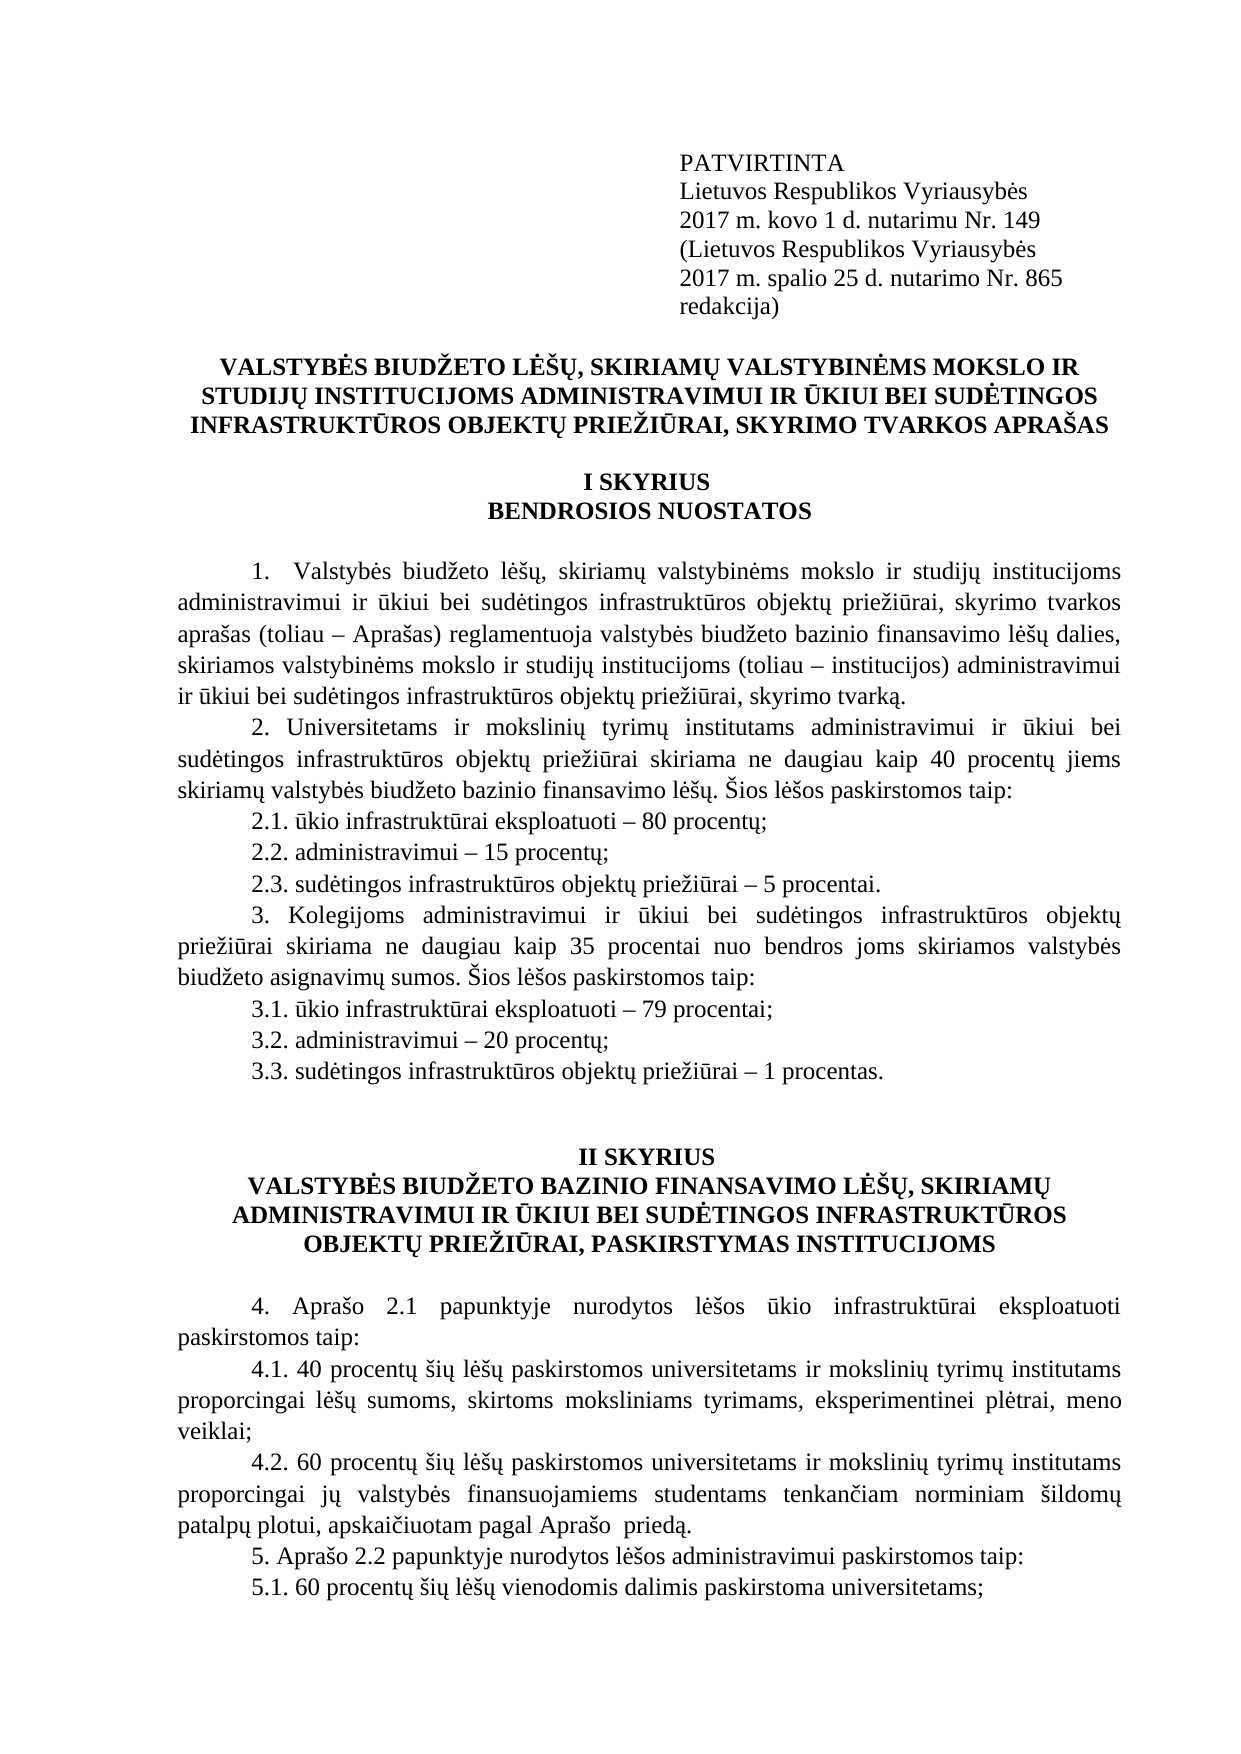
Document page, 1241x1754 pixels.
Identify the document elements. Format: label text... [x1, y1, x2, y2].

text II SKYRIUS [177, 1142, 1122, 1171]
text PATVIRTINTA [679, 148, 1122, 176]
text 4.2. 60 procentų šių lėšų paskirstomos universitetams ir mokslinių tyrimų institutams proporcingai jų valstybės finansuojamiems studentams tenkančiam norminiam šildomų patalpų plotui, apskaičiuotam pagal Aprašo priedą. [177, 1445, 1122, 1539]
text 4. Aprašo 2.1 papunktyje nurodytos lėšos ūkio infrastruktūrai eksploatuoti paskirstomos taip: [177, 1289, 1122, 1351]
text 2017 m. kovo 1 d. nutarimu Nr. 149 [679, 205, 1122, 234]
text 2. Universitetams ir mokslinių tyrimų institutams administravimui ir ūkiui bei sudėtingos infrastruktūros objektų priežiūrai skiriama ne daugiau kaip 40 procentų jiems skiriamų valstybės biudžeto bazinio finansavimo lėšų. Šios lėšos paskirstomos taip: [177, 710, 1122, 804]
text 5. Aprašo 2.2 papunktyje nurodytos lėšos administravimui paskirstomos taip: [177, 1539, 1122, 1570]
text Valstybės biudžeto bazinio finansavimo LĖŠų, skiriamų administravimui ir ūkiui bei sudėtingos infrastruktūros objektų priežiūrai, paskirstymas INSTITUCIJOMS [177, 1171, 1122, 1257]
text 2.2. administravimui – 15 procentų; [177, 835, 1122, 866]
text 5.1. 60 procentų šių lėšų vienodomis dalimis paskirstoma universitetams; [177, 1570, 1122, 1601]
text 2.3. sudėtingos infrastruktūros objektų priežiūrai – 5 procentai. [177, 866, 1122, 897]
text 3.2. administravimui – 20 procentų; [177, 1022, 1122, 1054]
text (Lietuvos Respublikos Vyriausybės [679, 234, 1122, 263]
text 2.1. ūkio infrastruktūrai eksploatuoti – 80 procentų; [177, 804, 1122, 835]
text 4.1. 40 procentų šių lėšų paskirstomos universitetams ir mokslinių tyrimų institutams proporcingai lėšų sumoms, skirtoms moksliniams tyrimams, eksperimentinei plėtrai, meno veiklai; [177, 1351, 1122, 1445]
text 1. Valstybės biudžeto lėšų, skiriamų valstybinėms mokslo ir studijų institucijoms administravimui ir ūkiui bei sudėtingos infrastruktūros objektų priežiūrai, skyrimo tvarkos aprašas (toliau – Aprašas) reglamentuoja valstybės biudžeto bazinio finansavimo lėšų dalies, skiriamos valstybinėms mokslo ir studijų institucijoms (toliau – institucijos) administravimui ir ūkiui bei sudėtingos infrastruktūros objektų priežiūrai, skyrimo tvarką. [177, 554, 1122, 710]
text I SKYRIUS [177, 467, 1122, 496]
text valstybės biudžeto lėšų, skiriamų VALSTYBINĖMS MOKSLO IR STUDIJŲ INSTITUCIJOMS administravimui ir ūkiui BEI SUDĖTINGOS INFRASTRUKTŪROS OBJEKTŲ PRIEŽIŪRAI, SKYRIMO tvarkos aprašas [177, 352, 1122, 439]
text redakcija) [679, 291, 1122, 320]
text 2017 m. spalio 25 d. nutarimo Nr. 865 [679, 263, 1122, 291]
text BENDROSIOS NUOSTATOS [177, 496, 1122, 525]
text Lietuvos Respublikos Vyriausybės [679, 176, 1122, 205]
text 3.1. ūkio infrastruktūrai eksploatuoti – 79 procentai; [177, 991, 1122, 1022]
text 3.3. sudėtingos infrastruktūros objektų priežiūrai – 1 procentas. [177, 1054, 1122, 1085]
text 3. Kolegijoms administravimui ir ūkiui bei sudėtingos infrastruktūros objektų priežiūrai skiriama ne daugiau kaip 35 procentai nuo bendros joms skiriamos valstybės biudžeto asignavimų sumos. Šios lėšos paskirstomos taip: [177, 897, 1122, 991]
